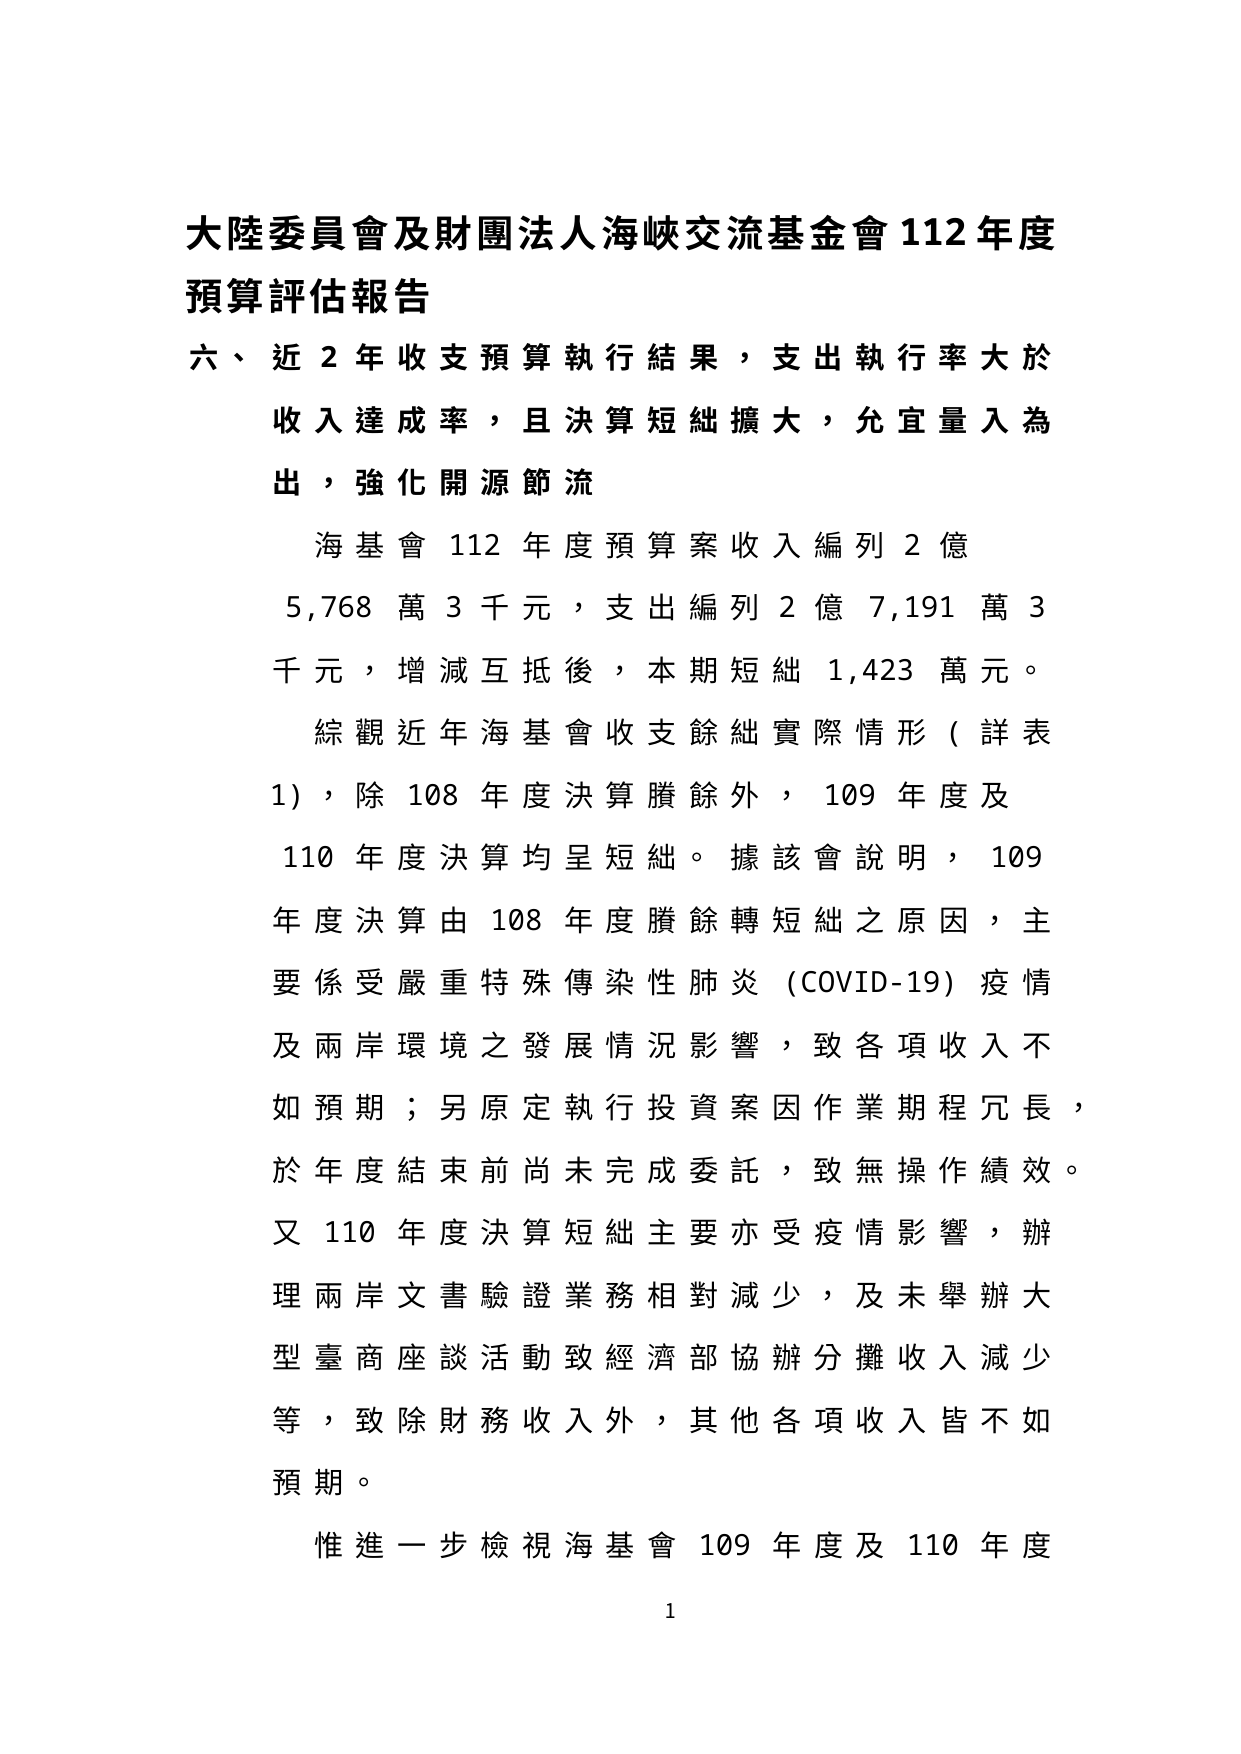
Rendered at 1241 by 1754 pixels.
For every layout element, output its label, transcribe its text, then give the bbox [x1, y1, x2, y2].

text 六、近2年收支預算執行結果，支出執行率大於收入達成率，且決算短絀擴大，允宜量入為出，強化開源節流 [183, 314, 1058, 502]
text 大陸委員會及財團法人海峽交流基金會112年度預算評估報告 [183, 189, 1058, 314]
text 惟進一步檢視海基會109年度及110年度 [242, 1502, 1058, 1564]
text 海基會112年度預算案收入編列2億5,768萬3千元，支出編列2億7,191萬3千元，增減互抵後，本期短絀1,423萬元。 [242, 502, 1058, 689]
text 綜觀近年海基會收支餘絀實際情形(詳表1)，除108年度決算賸餘外，109年度及110年度決算均呈短絀。據該會說明，109年度決算由108年度賸餘轉短絀之原因，主要係受嚴重特殊傳染性肺炎(COVID-19)疫情及兩岸環境之發展情況影響，致各項收入不如預期；另原定執行投資案因作業期程冗長，於年度結束前尚未完成委託，致無操作績效。又110年度決算短絀主要亦受疫情影響，辦理兩岸文書驗證業務相對減少，及未舉辦大型臺商座談活動致經濟部協辦分攤收入減少等，致除財務收入外，其他各項收入皆不如預期。 [242, 689, 1058, 1502]
